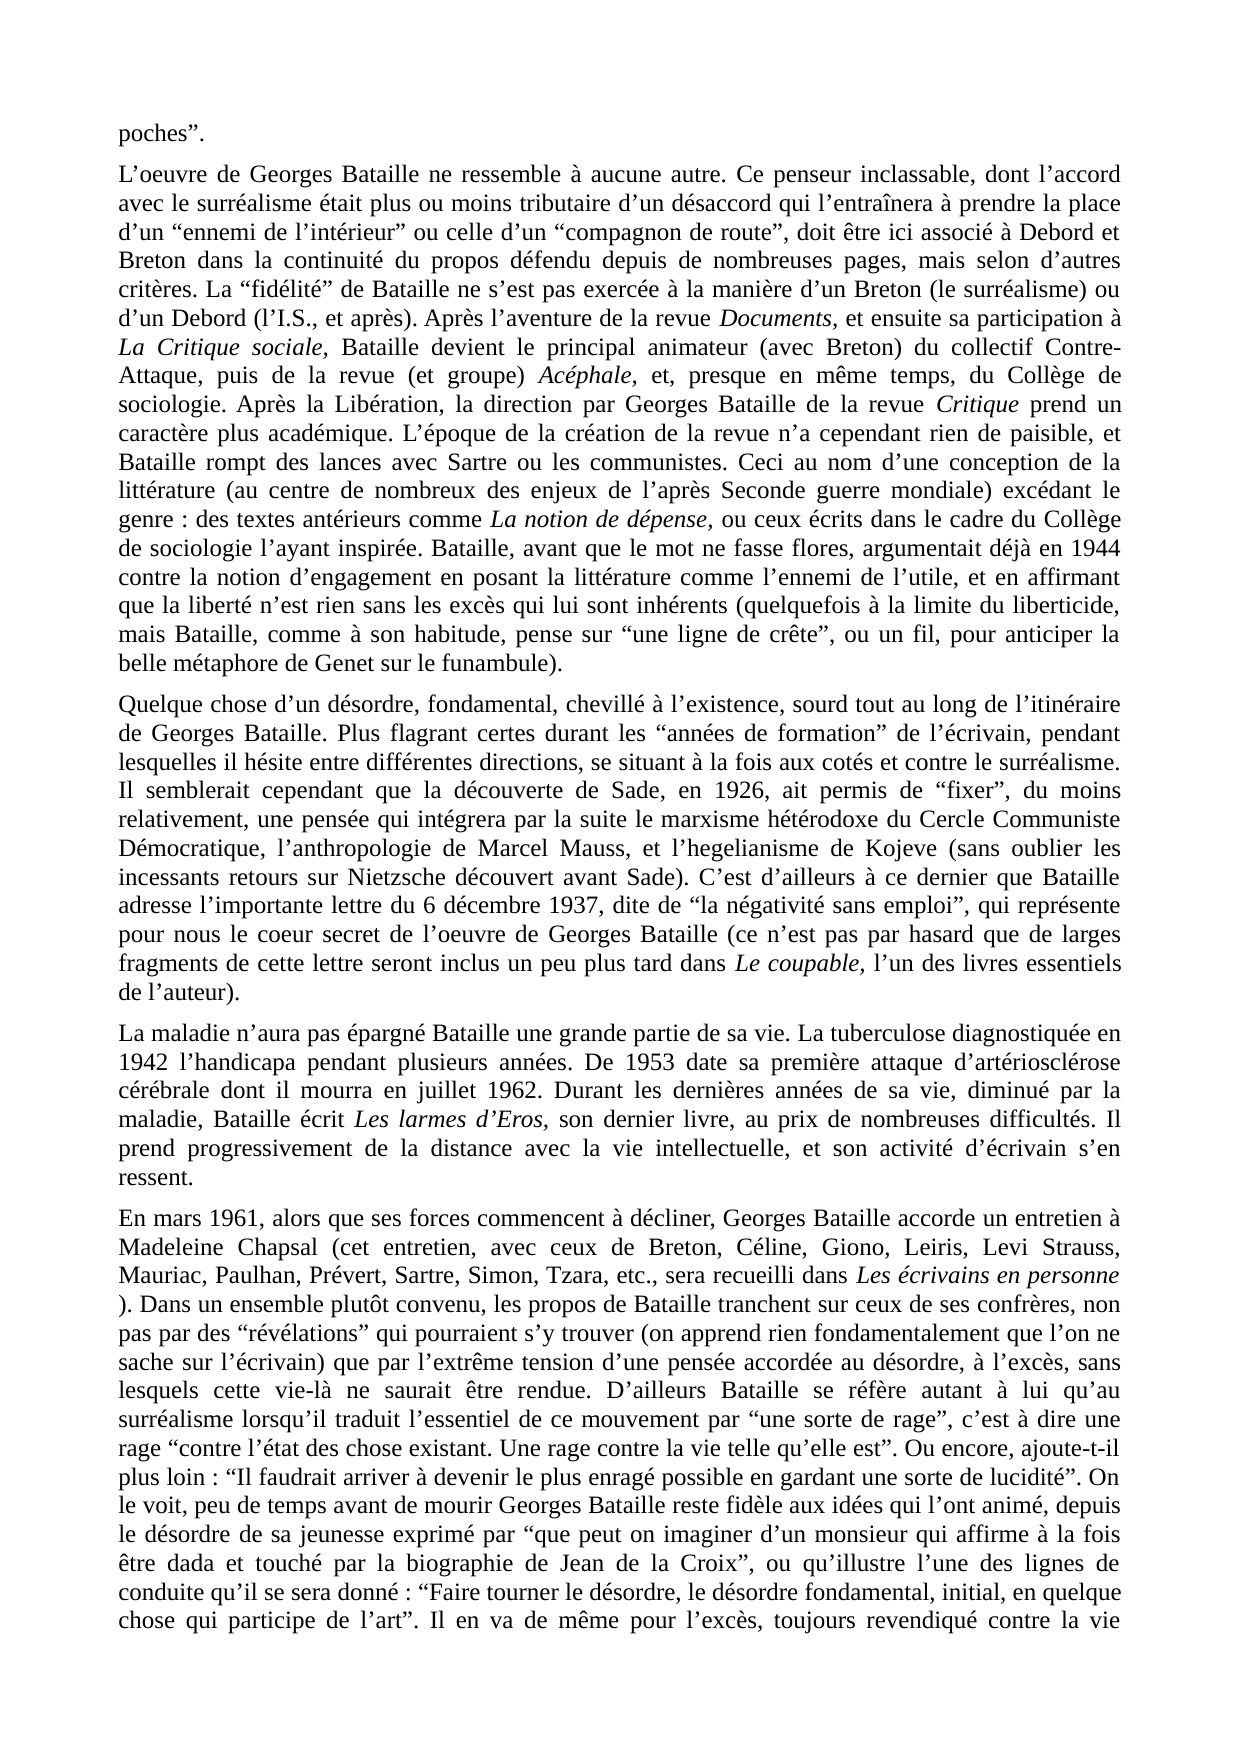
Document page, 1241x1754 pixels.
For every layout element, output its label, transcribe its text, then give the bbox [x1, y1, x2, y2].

text Quelque chose d’un désordre, fondamental, chevillé à l’existence, sourd tout au long de l’itinéraire de Georges Bataille. Plus flagrant certes durant les “années de formation” de l’écrivain, pendant lesquelles il hésite entre différentes directions, se situant à la fois aux cotés et contre le surréalisme. Il semblerait cependant que la découverte de Sade, en 1926, ait permis de “fixer”, du moins relativement, une pensée qui intégrera par la suite le marxisme hétérodoxe du Cercle Communiste Démocratique, l’anthropologie de Marcel Mauss, et l’hegelianisme de Kojeve (sans oublier les incessants retours sur Nietzsche découvert avant Sade). C’est d’ailleurs à ce dernier que Bataille adresse l’importante lettre du 6 décembre 1937, dite de “la négativité sans emploi”, qui représente pour nous le coeur secret de l’oeuvre de Georges Bataille (ce n’est pas par hasard que de larges fragments de cette lettre seront inclus un peu plus tard dans Le coupable, l’un des livres essentiels de l’auteur). [118, 689, 1122, 1006]
text poches”. [118, 118, 1122, 147]
text En mars 1961, alors que ses forces commencent à décliner, Georges Bataille accorde un entretien à Madeleine Chapsal (cet entretien, avec ceux de Breton, Céline, Giono, Leiris, Levi Strauss, Mauriac, Paulhan, Prévert, Sartre, Simon, Tzara, etc., sera recueilli dans Les écrivains en personne ). Dans un ensemble plutôt convenu, les propos de Bataille tranchent sur ceux de ses confrères, non pas par des “révélations” qui pourraient s’y trouver (on apprend rien fondamentalement que l’on ne sache sur l’écrivain) que par l’extrême tension d’une pensée accordée au désordre, à l’excès, sans lesquels cette vie-là ne saurait être rendue. D’ailleurs Bataille se réfère autant à lui qu’au surréalisme lorsqu’il traduit l’essentiel de ce mouvement par “une sorte de rage”, c’est à dire une rage “contre l’état des chose existant. Une rage contre la vie telle qu’elle est”. Ou encore, ajoute-t-il plus loin : “Il faudrait arriver à devenir le plus enragé possible en gardant une sorte de lucidité”. On le voit, peu de temps avant de mourir Georges Bataille reste fidèle aux idées qui l’ont animé, depuis le désordre de sa jeunesse exprimé par “que peut on imaginer d’un monsieur qui affirme à la fois être dada et touché par la biographie de Jean de la Croix”, ou qu’illustre l’une des lignes de conduite qu’il se sera donné : “Faire tourner le désordre, le désordre fondamental, initial, en quelque chose qui participe de l’art”. Il en va de même pour l’excès, toujours revendiqué contre la vie [118, 1203, 1122, 1634]
text La maladie n’aura pas épargné Bataille une grande partie de sa vie. La tuberculose diagnostiquée en 1942 l’handicapa pendant plusieurs années. De 1953 date sa première attaque d’artériosclérose cérébrale dont il mourra en juillet 1962. Durant les dernières années de sa vie, diminué par la maladie, Bataille écrit Les larmes d’Eros, son dernier livre, au prix de nombreuses difficultés. Il prend progressivement de la distance avec la vie intellectuelle, et son activité d’écrivain s’en ressent. [118, 1018, 1122, 1191]
text L’oeuvre de Georges Bataille ne ressemble à aucune autre. Ce penseur inclassable, dont l’accord avec le surréalisme était plus ou moins tributaire d’un désaccord qui l’entraînera à prendre la place d’un “ennemi de l’intérieur” ou celle d’un “compagnon de route”, doit être ici associé à Debord et Breton dans la continuité du propos défendu depuis de nombreuses pages, mais selon d’autres critères. La “fidélité” de Bataille ne s’est pas exercée à la manière d’un Breton (le surréalisme) ou d’un Debord (l’I.S., et après). Après l’aventure de la revue Documents, et ensuite sa participation à La Critique sociale, Bataille devient le principal animateur (avec Breton) du collectif Contre-Attaque, puis de la revue (et groupe) Acéphale, et, presque en même temps, du Collège de sociologie. Après la Libération, la direction par Georges Bataille de la revue Critique prend un caractère plus académique. L’époque de la création de la revue n’a cependant rien de paisible, et Bataille rompt des lances avec Sartre ou les communistes. Ceci au nom d’une conception de la littérature (au centre de nombreux des enjeux de l’après Seconde guerre mondiale) excédant le genre : des textes antérieurs comme La notion de dépense, ou ceux écrits dans le cadre du Collège de sociologie l’ayant inspirée. Bataille, avant que le mot ne fasse flores, argumentait déjà en 1944 contre la notion d’engagement en posant la littérature comme l’ennemi de l’utile, et en affirmant que la liberté n’est rien sans les excès qui lui sont inhérents (quelquefois à la limite du liberticide, mais Bataille, comme à son habitude, pense sur “une ligne de crête”, ou un fil, pour anticiper la belle métaphore de Genet sur le funambule). [118, 159, 1122, 677]
